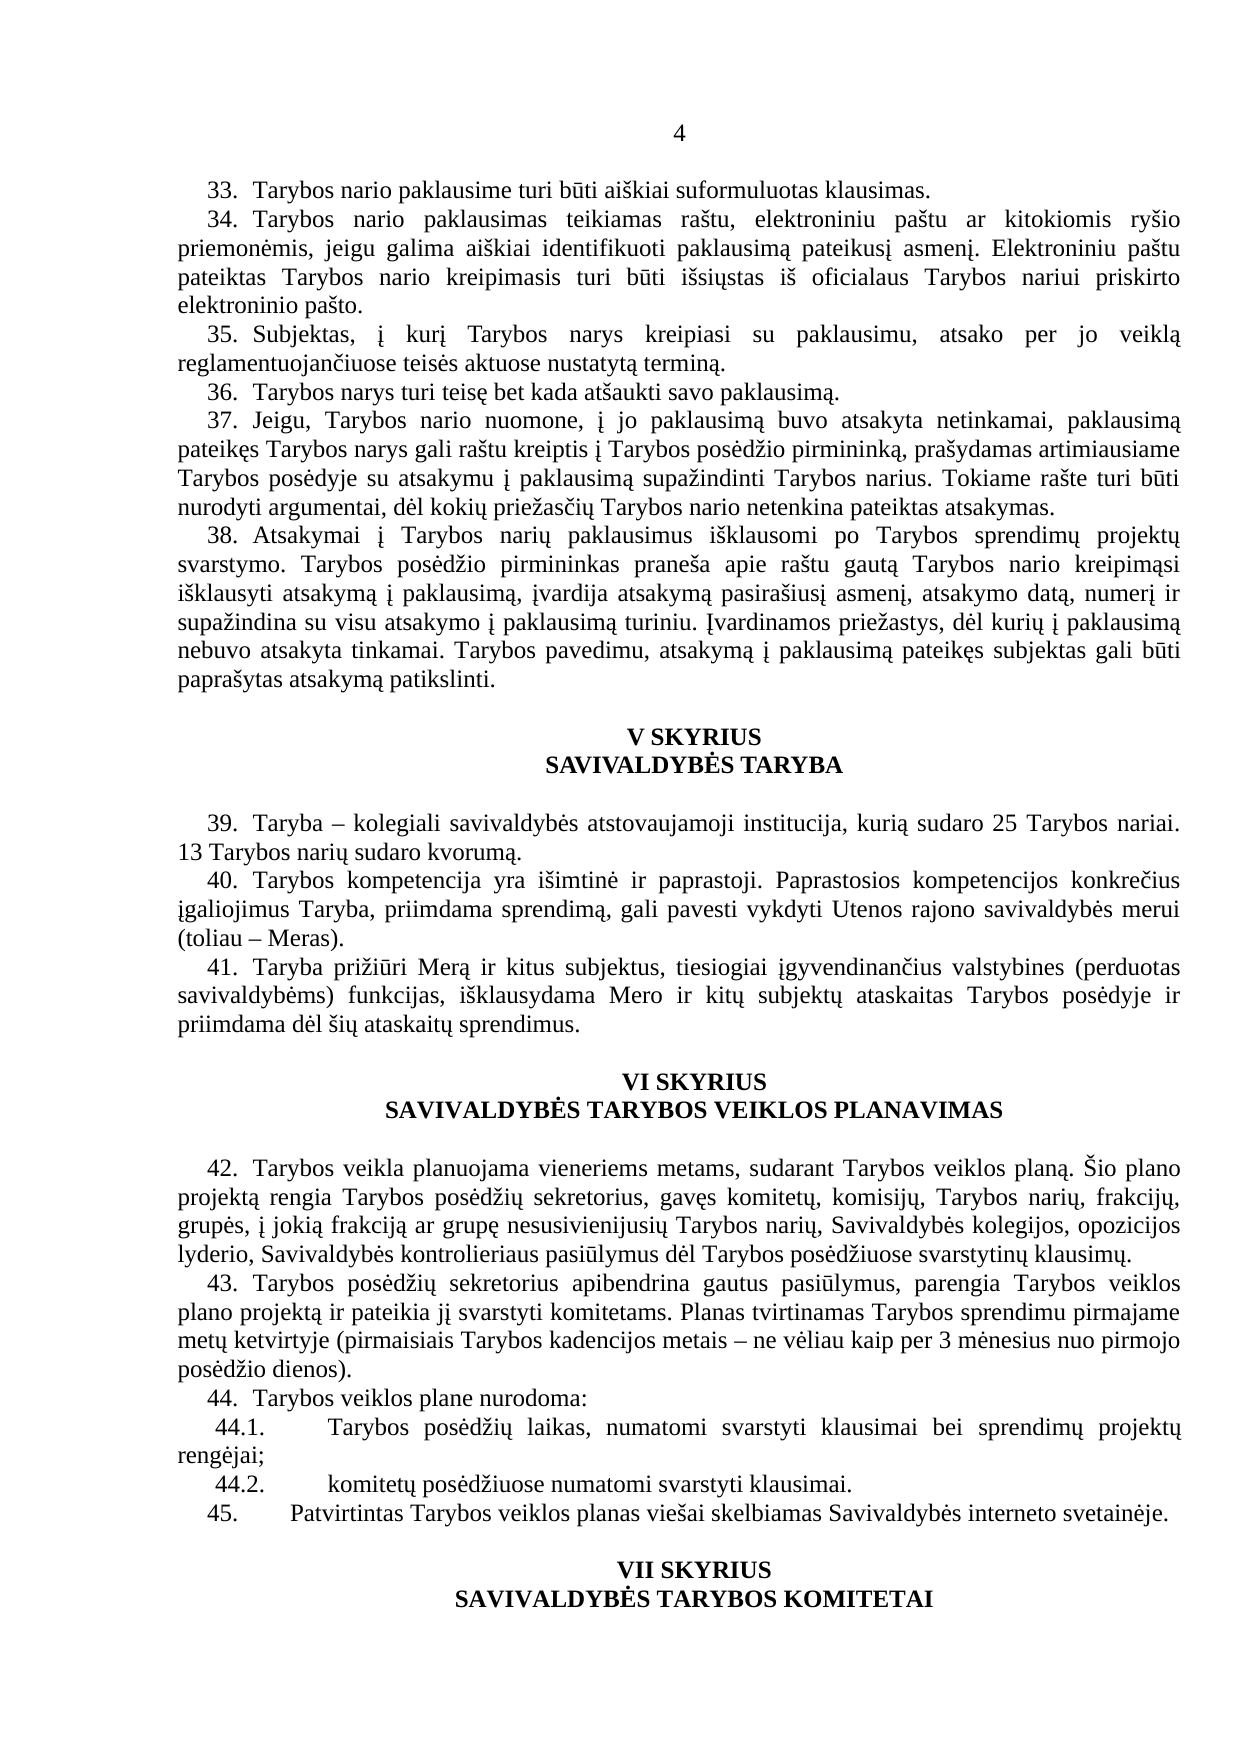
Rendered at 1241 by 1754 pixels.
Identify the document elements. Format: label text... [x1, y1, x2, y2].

text 35. Subjektas, į kurį Tarybos narys kreipiasi su paklausimu, atsako per jo veiklą reglamentuojančiuose teisės aktuose nustatytą terminą. [177, 319, 1181, 377]
text 39. Taryba – kolegiali savivaldybės atstovaujamoji institucija, kurią sudaro 25 Tarybos nariai. 13 Tarybos narių sudaro kvorumą. [177, 808, 1181, 866]
text SAVIVALDYBĖS TARYBOS VEIKLOS PLANAVIMAS [207, 1096, 1181, 1124]
text V SKYRIUS [207, 722, 1181, 751]
text SAVIVALDYBĖS TARYBA [207, 751, 1181, 779]
text 44.1. Tarybos posėdžių laikas, numatomi svarstyti klausimai bei sprendimų projektų rengėjai; [177, 1412, 1181, 1469]
text VI SKYRIUS [207, 1067, 1181, 1096]
text 33. Tarybos nario paklausime turi būti aiškiai suformuluotas klausimas. [177, 176, 1181, 204]
text 41. Taryba prižiūri Merą ir kitus subjektus, tiesiogiai įgyvendinančius valstybines (perduotas savivaldybėms) funkcijas, išklausydama Mero ir kitų subjektų ataskaitas Tarybos posėdyje ir priimdama dėl šių ataskaitų sprendimus. [177, 952, 1181, 1038]
text 45. Patvirtintas Tarybos veiklos planas viešai skelbiamas Savivaldybės interneto svetainėje. [207, 1498, 1181, 1527]
text SAVIVALDYBĖS TARYBOS KOMITETAI [207, 1584, 1181, 1613]
text 42. Tarybos veikla planuojama vieneriems metams, sudarant Tarybos veiklos planą. Šio plano projektą rengia Tarybos posėdžių sekretorius, gavęs komitetų, komisijų, Tarybos narių, frakcijų, grupės, į jokią frakciją ar grupę nesusivienijusių Tarybos narių, Savivaldybės kolegijos, opozicijos lyderio, Savivaldybės kontrolieriaus pasiūlymus dėl Tarybos posėdžiuose svarstytinų klausimų. [177, 1153, 1181, 1268]
text 37. Jeigu, Tarybos nario nuomone, į jo paklausimą buvo atsakyta netinkamai, paklausimą pateikęs Tarybos narys gali raštu kreiptis į Tarybos posėdžio pirmininką, prašydamas artimiausiame Tarybos posėdyje su atsakymu į paklausimą supažindinti Tarybos narius. Tokiame rašte turi būti nurodyti argumentai, dėl kokių priežasčių Tarybos nario netenkina pateiktas atsakymas. [177, 406, 1181, 521]
text VII SKYRIUS [207, 1556, 1181, 1584]
text 34. Tarybos nario paklausimas teikiamas raštu, elektroniniu paštu ar kitokiomis ryšio priemonėmis, jeigu galima aiškiai identifikuoti paklausimą pateikusį asmenį. Elektroniniu paštu pateiktas Tarybos nario kreipimasis turi būti išsiųstas iš oficialaus Tarybos nariui priskirto elektroninio pašto. [177, 204, 1181, 319]
text 38. Atsakymai į Tarybos narių paklausimus išklausomi po Tarybos sprendimų projektų svarstymo. Tarybos posėdžio pirmininkas praneša apie raštu gautą Tarybos nario kreipimąsi išklausyti atsakymą į paklausimą, įvardija atsakymą pasirašiusį asmenį, atsakymo datą, numerį ir supažindina su visu atsakymo į paklausimą turiniu. Įvardinamos priežastys, dėl kurių į paklausimą nebuvo atsakyta tinkamai. Tarybos pavedimu, atsakymą į paklausimą pateikęs subjektas gali būti paprašytas atsakymą patikslinti. [177, 521, 1181, 693]
text 44.2. komitetų posėdžiuose numatomi svarstyti klausimai. [177, 1469, 1181, 1498]
text 44. Tarybos veiklos plane nurodoma: [177, 1383, 1181, 1412]
text 36. Tarybos narys turi teisę bet kada atšaukti savo paklausimą. [177, 377, 1181, 406]
text 40. Tarybos kompetencija yra išimtinė ir paprastoji. Paprastosios kompetencijos konkrečius įgaliojimus Taryba, priimdama sprendimą, gali pavesti vykdyti Utenos rajono savivaldybės merui (toliau – Meras). [177, 866, 1181, 952]
text 43. Tarybos posėdžių sekretorius apibendrina gautus pasiūlymus, parengia Tarybos veiklos plano projektą ir pateikia jį svarstyti komitetams. Planas tvirtinamas Tarybos sprendimu pirmajame metų ketvirtyje (pirmaisiais Tarybos kadencijos metais – ne vėliau kaip per 3 mėnesius nuo pirmojo posėdžio dienos). [177, 1268, 1181, 1383]
